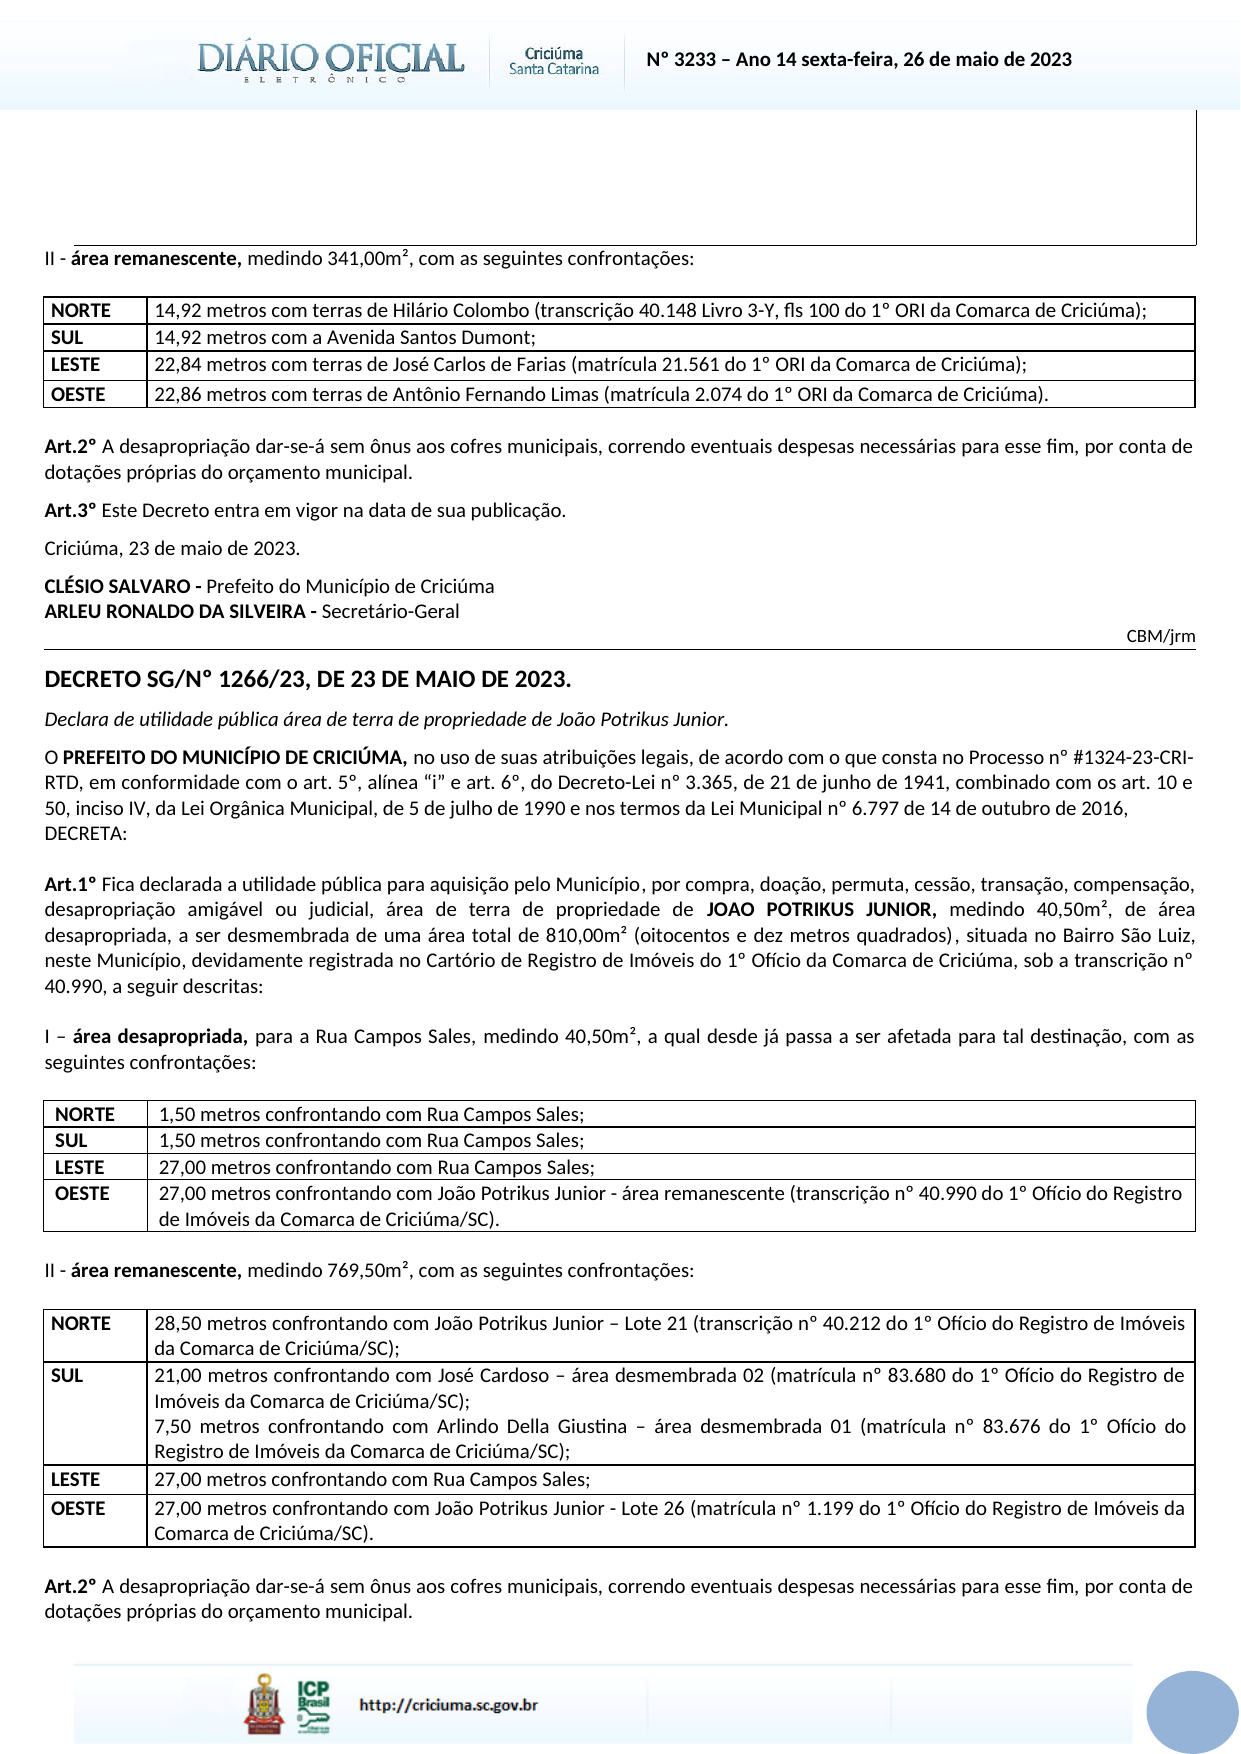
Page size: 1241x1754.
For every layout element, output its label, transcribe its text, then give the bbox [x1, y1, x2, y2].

table_cell 21,00 metros confrontando com José Cardoso – área desmembrada 02 (matrícula nº 83.680 do 1º Ofício do Registro de Imóveis da Comarca de Criciúma/SC); 7,50 metros confrontando com Arlindo Della Giustina – área desmembrada 01 (matrícula nº 83.676 do 1º Ofício do Registro de Imóveis da Comarca de Criciúma/SC); [148, 1363, 1194, 1464]
text CLÉSIO SALVARO - Prefeito do Município de Criciúma [44, 573, 1196, 599]
text Declara de utilidade pública área de terra de propriedade de João Potrikus Junior. [44, 706, 1196, 731]
table_cell LESTE [44, 1154, 147, 1179]
table_cell SUL [44, 1128, 147, 1153]
text O PREFEITO DO MUNICÍPIO DE CRICIÚMA, no uso de suas atribuições legais, de acordo com o que consta no Processo nº #1324-23-CRI-RTD, em conformidade com o art. 5º, alínea “i” e art. 6º, do Decreto-Lei nº 3.365, de 21 de junho de 1941, combinado com os art. 10 e 50, inciso IV, da Lei Orgânica Municipal, de 5 de julho de 1990 e nos termos da Lei Municipal nº 6.797 de 14 de outubro de 2016, [44, 744, 1196, 820]
table_cell OESTE [44, 1180, 147, 1231]
text Art.1º Fica declarada a utilidade pública para aquisição pelo Município, por compra, doação, permuta, cessão, transação, compensação, desapropriação amigável ou judicial, área de terra de propriedade de JOAO POTRIKUS JUNIOR, medindo 40,50m², de área desapropriada, a ser desmembrada de uma área total de 810,00m² (oitocentos e dez metros quadrados), situada no Bairro São Luiz, neste Município, devidamente registrada no Cartório de Registro de Imóveis do 1º Ofício da Comarca de Criciúma, sob a transcrição nº 40.990, a seguir descritas: [44, 871, 1196, 998]
text II - área remanescente, medindo 769,50m², com as seguintes confrontações: [44, 1258, 1196, 1283]
text DECRETO SG/Nº 1266/23, DE 23 DE MAIO DE 2023. [44, 663, 1196, 693]
table_cell 27,00 metros confrontando com Rua Campos Sales; [148, 1154, 1195, 1179]
table_header NORTE [44, 1310, 146, 1361]
table_cell 14,92 metros com a Avenida Santos Dumont; [148, 325, 1194, 350]
table_cell SUL [44, 1363, 146, 1464]
text Criciúma, 23 de maio de 2023. [44, 535, 1196, 561]
table_header 14,92 metros com terras de Hilário Colombo (transcrição 40.148 Livro 3-Y, fls 100 do 1º ORI da Comarca de Criciúma); [148, 298, 1194, 323]
text Art.3º Este Decreto entra em vigor na data de sua publicação. [44, 497, 1196, 522]
text DECRETA: [44, 820, 1196, 846]
table_cell SUL [44, 325, 146, 350]
table_header 28,50 metros confrontando com João Potrikus Junior – Lote 21 (transcrição nº 40.212 do 1º Ofício do Registro de Imóveis da Comarca de Criciúma/SC); [148, 1310, 1194, 1361]
table_header NORTE [44, 1101, 147, 1126]
table_cell OESTE [44, 381, 146, 406]
table_cell 1,50 metros confrontando com Rua Campos Sales; [148, 1128, 1195, 1153]
table_cell OESTE [44, 1495, 146, 1546]
table_header NORTE [44, 298, 146, 323]
table_cell 27,00 metros confrontando com Rua Campos Sales; [148, 1466, 1194, 1494]
table_cell LESTE [44, 352, 146, 379]
table_cell 22,84 metros com terras de José Carlos de Farias (matrícula 21.561 do 1º ORI da Comarca de Criciúma); [148, 352, 1194, 379]
table_header 1,50 metros confrontando com Rua Campos Sales; [148, 1101, 1195, 1126]
table_cell 27,00 metros confrontando com João Potrikus Junior - Lote 26 (matrícula nº 1.199 do 1º Ofício do Registro de Imóveis da Comarca de Criciúma/SC). [148, 1495, 1194, 1546]
text Art.2º A desapropriação dar-se-á sem ônus aos cofres municipais, correndo eventuais despesas necessárias para esse fim, por conta de dotações próprias do orçamento municipal. [44, 433, 1196, 484]
table_cell 27,00 metros confrontando com João Potrikus Junior - área remanescente (transcrição nº 40.990 do 1º Ofício do Registro de Imóveis da Comarca de Criciúma/SC). [148, 1180, 1195, 1231]
table_cell LESTE [44, 1466, 146, 1494]
table_cell 22,86 metros com terras de Antônio Fernando Limas (matrícula 2.074 do 1º ORI da Comarca de Criciúma). [148, 381, 1194, 406]
text I – área desapropriada, para a Rua Campos Sales, medindo 40,50m², a qual desde já passa a ser afetada para tal destinação, com as seguintes confrontações: [44, 1024, 1196, 1074]
text Art.2º A desapropriação dar-se-á sem ônus aos cofres municipais, correndo eventuais despesas necessárias para esse fim, por conta de dotações próprias do orçamento municipal. [44, 1573, 1196, 1624]
text ARLEU RONALDO DA SILVEIRA - Secretário-Geral [44, 599, 1196, 624]
text II - área remanescente, medindo 341,00m², com as seguintes confrontações: [44, 245, 1196, 271]
text CBM/jrm [44, 624, 1196, 649]
